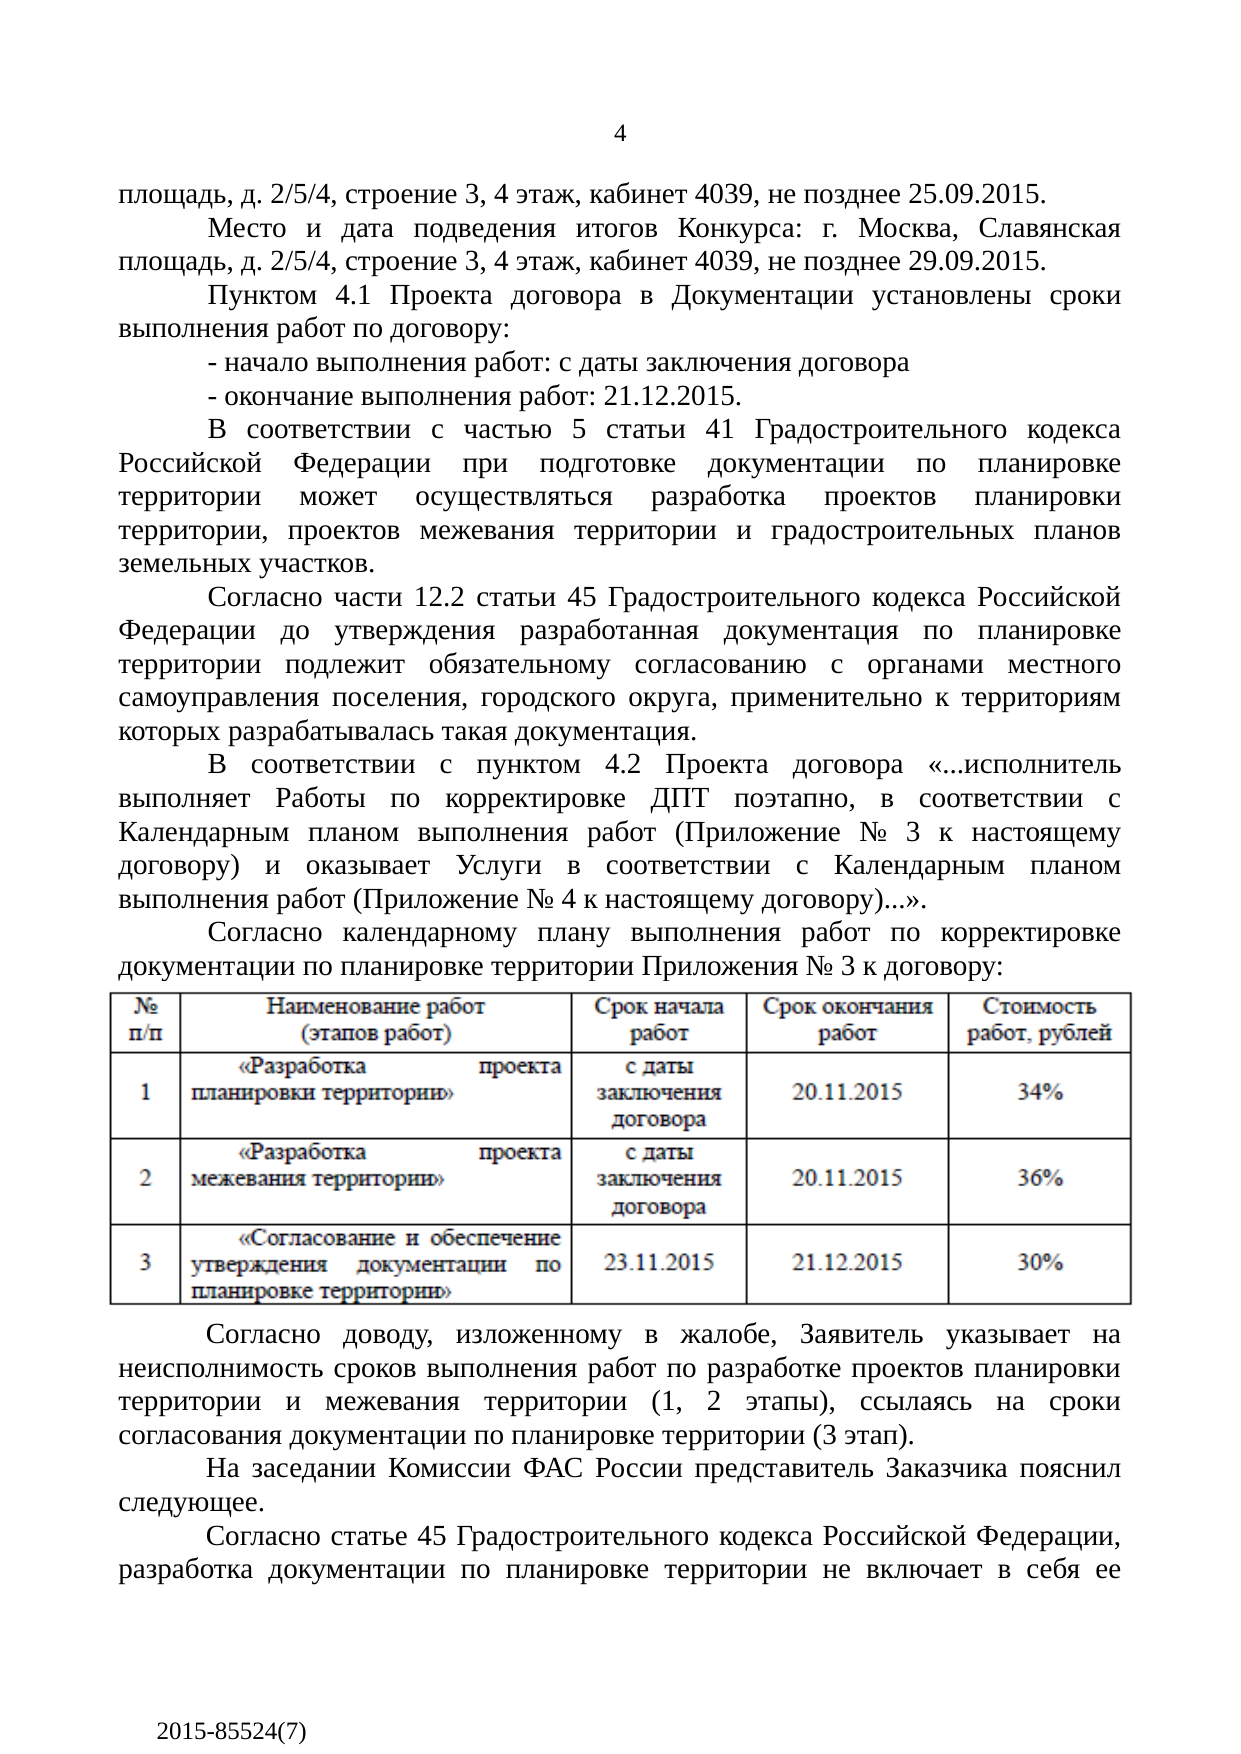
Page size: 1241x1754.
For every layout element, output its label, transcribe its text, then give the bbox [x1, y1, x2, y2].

text На заседании Комиссии ФАС России представитель Заказчика пояснил следующее. [118, 1451, 1122, 1518]
text Согласно статье 45 Градостроительного кодекса Российской Федерации, разработка документации по планировке территории не включает в себя ее [118, 1518, 1122, 1585]
text В соответствии с частью 5 статьи 41 Градостроительного кодекса Российской Федерации при подготовке документации по планировке территории может осуществляться разработка проектов планировки территории, проектов межевания территории и градостроительных планов земельных участков. [118, 411, 1122, 579]
text - начало выполнения работ: с даты заключения договора [118, 344, 1122, 378]
text площадь, д. 2/5/4, строение 3, 4 этаж, кабинет 4039, не позднее 25.09.2015. [118, 176, 1122, 210]
text Согласно календарному плану выполнения работ по корректировке документации по планировке территории Приложения № 3 к договору: [118, 914, 1122, 981]
text Место и дата подведения итогов Конкурса: г. Москва, Славянская площадь, д. 2/5/4, строение 3, 4 этаж, кабинет 4039, не позднее 29.09.2015. [118, 210, 1122, 277]
text Пунктом 4.1 Проекта договора в Документации установлены сроки выполнения работ по договору: [118, 277, 1122, 344]
text В соответствии с пунктом 4.2 Проекта договора «...исполнитель выполняет Работы по корректировке ДПТ поэтапно, в соответствии с Календарным планом выполнения работ (Приложение № 3 к настоящему договору) и оказывает Услуги в соответствии с Календарным планом выполнения работ (Приложение № 4 к настоящему договору)...». [118, 747, 1122, 914]
text Согласно части 12.2 статьи 45 Градостроительного кодекса Российской Федерации до утверждения разработанная документация по планировке территории подлежит обязательному согласованию с органами местного самоуправления поселения, городского округа, применительно к территориям которых разрабатывалась такая документация. [118, 579, 1122, 747]
text - окончание выполнения работ: 21.12.2015. [118, 378, 1122, 411]
text Согласно доводу, изложенному в жалобе, Заявитель указывает на неисполнимость сроков выполнения работ по разработке проектов планировки территории и межевания территории (1, 2 этапы), ссылаясь на сроки согласования документации по планировке территории (3 этап). [118, 1317, 1122, 1451]
